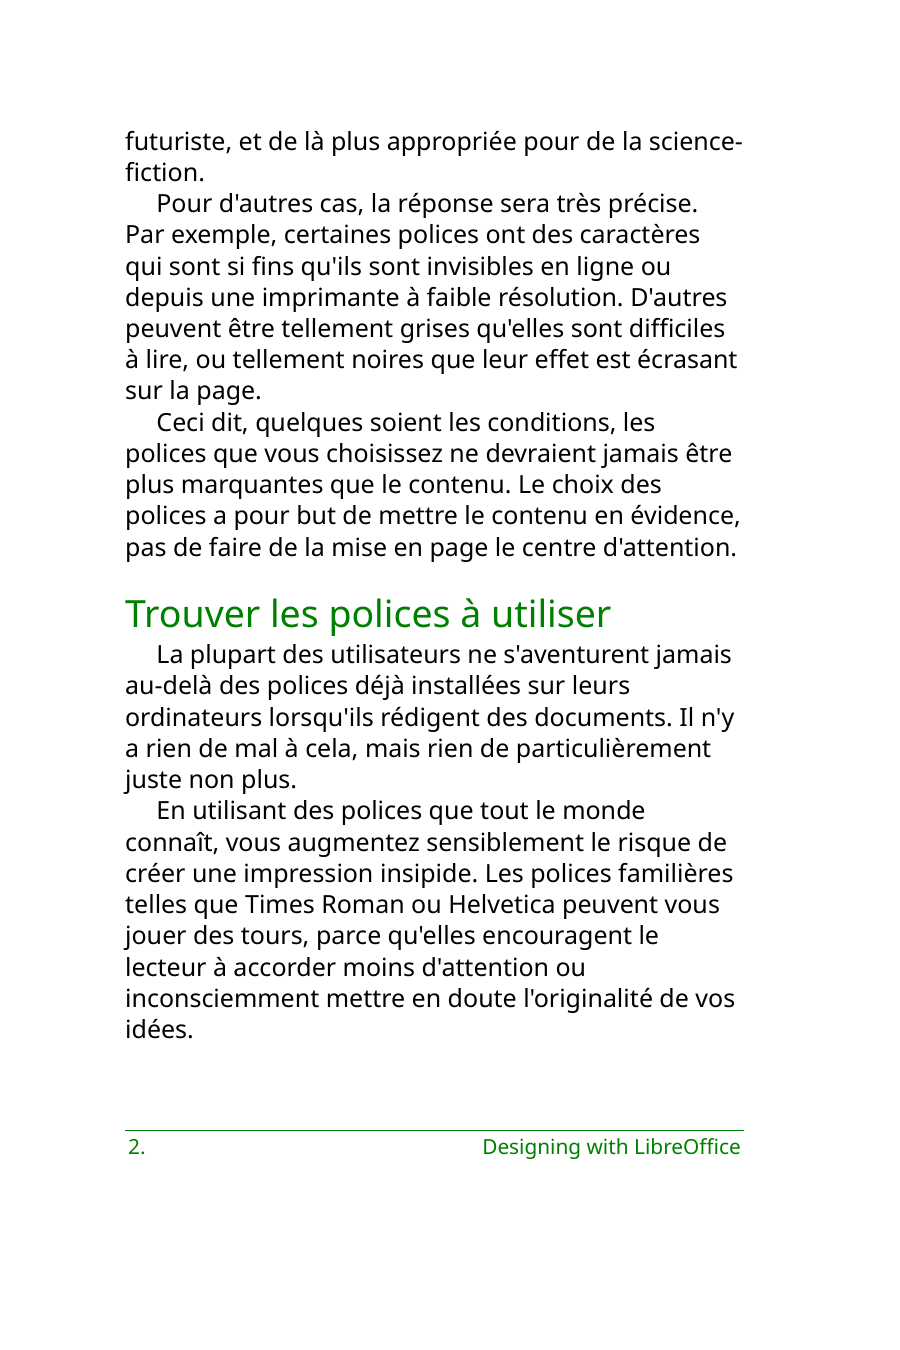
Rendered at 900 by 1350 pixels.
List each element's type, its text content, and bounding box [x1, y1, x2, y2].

text Pour d'autres cas, la réponse sera très précise. Par exemple, certaines polices ont des caractères qui sont si fins qu'ils sont invisibles en ligne ou depuis une imprimante à faible résolution. D'autres peuvent être tellement grises qu'elles sont difficiles à lire, ou tellement noires que leur effet est écrasant sur la page. [125, 187, 744, 406]
text Ceci dit, quelques soient les conditions, les polices que vous choisissez ne devraient jamais être plus marquantes que le contenu. Le choix des polices a pour but de mettre le contenu en évidence, pas de faire de la mise en page le centre d'attention. [125, 406, 744, 562]
text futuriste, et de là plus appropriée pour de la science-fiction. [125, 125, 744, 187]
subtitle Trouver les polices à utiliser [125, 587, 744, 638]
text La plupart des utilisateurs ne s'aventurent jamais au-delà des polices déjà installées sur leurs ordinateurs lorsqu'ils rédigent des documents. Il n'y a rien de mal à cela, mais rien de particulièrement juste non plus. [125, 638, 744, 795]
text En utilisant des polices que tout le monde connaît, vous augmentez sensiblement le risque de créer une impression insipide. Les polices familières telles que Times Roman ou Helvetica peuvent vous jouer des tours, parce qu'elles encouragent le lecteur à accorder moins d'attention ou inconsciemment mettre en doute l'originalité de vos idées. [125, 795, 744, 1045]
